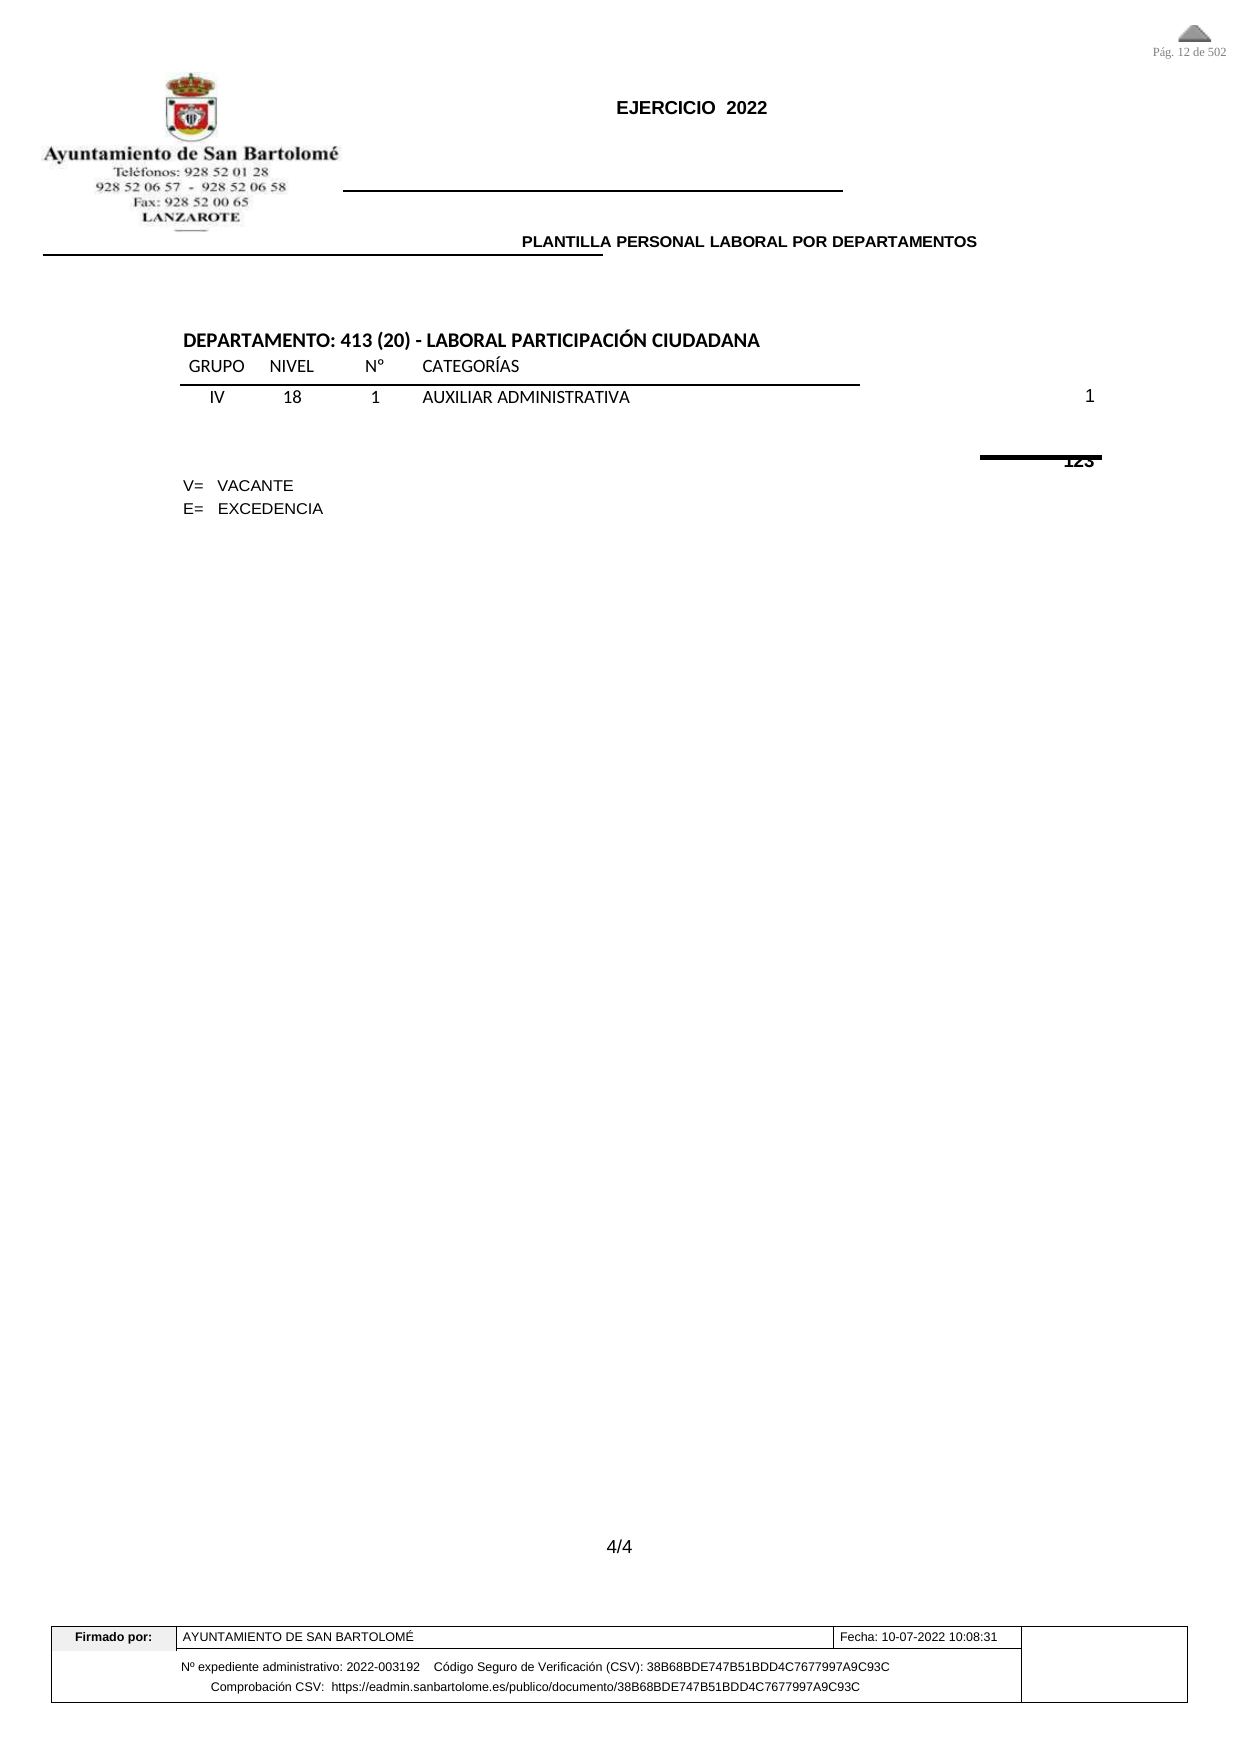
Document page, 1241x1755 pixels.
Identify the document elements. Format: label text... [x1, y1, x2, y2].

table_header [860, 355, 1102, 383]
text DEPARTAMENTO: 413 (20) - LABORAL PARTICIPACIÓN CIUDADANA [183, 328, 1238, 353]
text 123 [922, 450, 1236, 471]
table_header CATEGORÍAS [404, 355, 860, 383]
table_header GRUPO NIVEL [180, 355, 340, 383]
table_cell AUXILIAR ADMINISTRATIVA [404, 386, 860, 455]
picture [1177, 25, 1212, 42]
table_cell Nº expediente administrativo: 2022-003192 Código Seguro de Verificación (CSV): 38B68BDE747B51BDD4C7677997A9C93C Comprobación CSV: https://eadmin.sanbartolome.es/publico/documento/38B68BDE747B51BDD4C7677997A9C93C [52, 1649, 1021, 1702]
table_cell [860, 384, 980, 455]
table_header Firmado por: [52, 1627, 176, 1648]
table_cell 1 [980, 384, 1102, 455]
table_header Fecha: 10-07-2022 10:08:31 [834, 1627, 1021, 1648]
table_header [1022, 1627, 1187, 1702]
text V= VACANTE [183, 476, 325, 494]
text E= EXCEDENCIA [183, 500, 325, 518]
table_header Nº [340, 355, 404, 383]
table_header AYUNTAMIENTO DE SAN BARTOLOMÉ [177, 1627, 833, 1648]
table_cell 1 [340, 386, 404, 455]
picture [41, 72, 343, 233]
text PLANTILLA PERSONAL LABORAL POR DEPARTAMENTOS [522, 107, 1238, 251]
table_cell IV 18 [180, 386, 340, 455]
